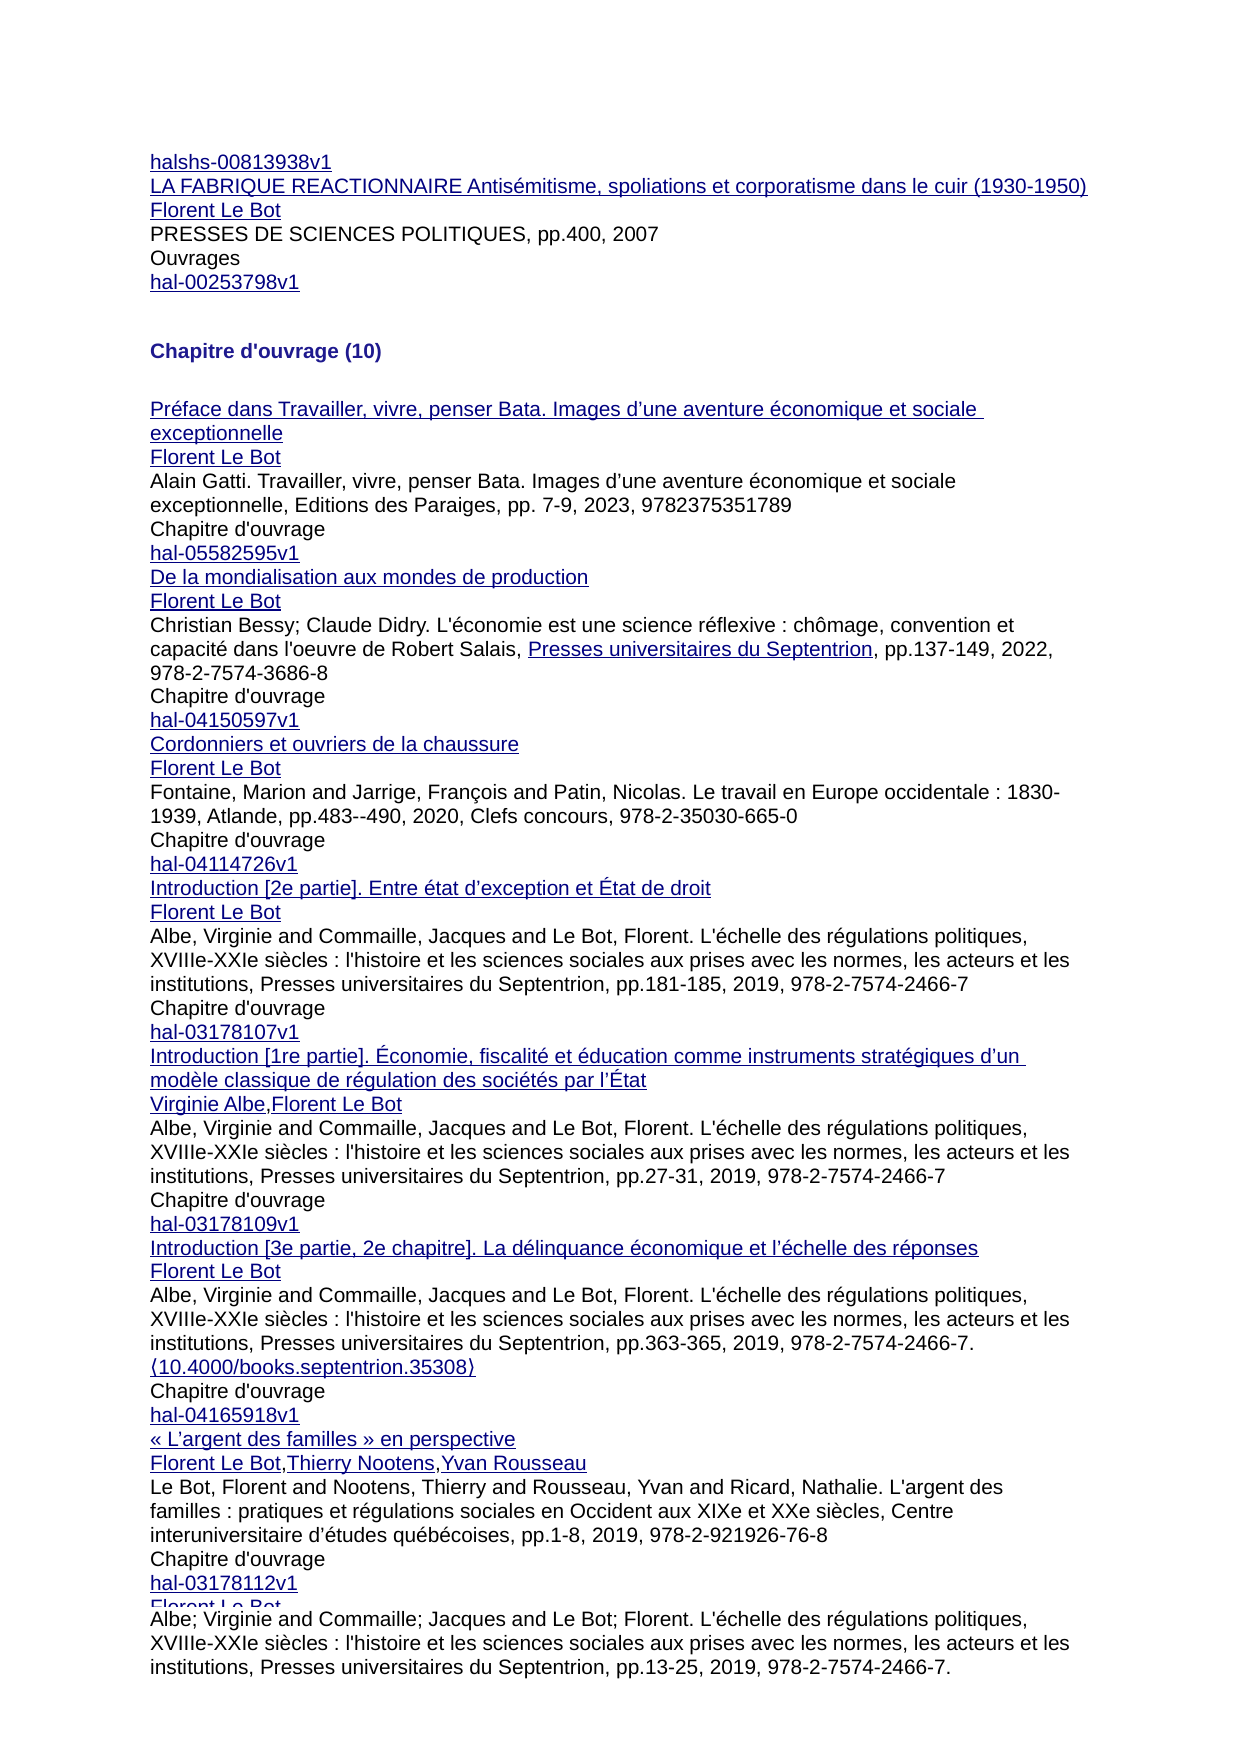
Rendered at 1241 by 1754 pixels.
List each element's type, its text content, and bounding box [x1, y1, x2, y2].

table_cell Introduction [2e partie]. Entre état d’exception et État de droit Florent Le Bot Albe, Virginie and Commaille, Jacques and Le Bot, Florent. L'échelle des régulations politiques, XVIIIe-XXIe siècles : l'histoire et les sciences sociales aux prises avec les normes, les acteurs et les institutions, Presses universitaires du Septentrion, pp.181-185, 2019, 978-2-7574-2466-7 Chapitre d'ouvrage hal-03178107v1 [150, 876, 1090, 1044]
table_cell La petite musique de la régulation. Introduction générale Florent Le Bot Albe; Virginie and Commaille; Jacques and Le Bot; Florent. L'échelle des régulations politiques, XVIIIe-XXIe siècles : l'histoire et les sciences sociales aux prises avec les normes, les acteurs et les institutions, Presses universitaires du Septentrion, pp.13-25, 2019, 978-2-7574-2466-7. ⟨10.4000/books.septentrion.35335⟩ Chapitre d'ouvrage hal-03178110v1 [150, 1595, 1090, 1679]
table_header Préface dans Travailler, vivre, penser Bata. Images d’une aventure économique et sociale exceptionnelle Florent Le Bot Alain Gatti. Travailler, vivre, penser Bata. Images d’une aventure économique et sociale exceptionnelle, Editions des Paraiges, pp. 7-9, 2023, 9782375351789 Chapitre d'ouvrage hal-05582595v1 [150, 397, 1090, 564]
table_cell De la mondialisation aux mondes de production Florent Le Bot Christian Bessy; Claude Didry. L'économie est une science réflexive : chômage, convention et capacité dans l'oeuvre de Robert Salais, Presses universitaires du Septentrion, pp.137-149, 2022, 978-2-7574-3686-8 Chapitre d'ouvrage hal-04150597v1 [150, 565, 1090, 732]
table_cell Introduction [1re partie]. Économie, fiscalité et éducation comme instruments stratégiques d’un modèle classique de régulation des sociétés par l’État Virginie Albe,Florent Le Bot Albe, Virginie and Commaille, Jacques and Le Bot, Florent. L'échelle des régulations politiques, XVIIIe-XXIe siècles : l'histoire et les sciences sociales aux prises avec les normes, les acteurs et les institutions, Presses universitaires du Septentrion, pp.27-31, 2019, 978-2-7574-2466-7 Chapitre d'ouvrage hal-03178109v1 [150, 1044, 1090, 1235]
table_cell LA FABRIQUE REACTIONNAIRE Antisémitisme, spoliations et corporatisme dans le cuir (1930-1950) Florent Le Bot PRESSES DE SCIENCES POLITIQUES, pp.400, 2007 Ouvrages hal-00253798v1 [150, 174, 1090, 294]
table_cell halshs-00813938v1 [150, 150, 1090, 174]
subtitle Chapitre d'ouvrage (10) [150, 338, 1090, 362]
table_cell Cordonniers et ouvriers de la chaussure Florent Le Bot Fontaine, Marion and Jarrige, François and Patin, Nicolas. Le travail en Europe occidentale : 1830-1939, Atlande, pp.483--490, 2020, Clefs concours, 978-2-35030-665-0 Chapitre d'ouvrage hal-04114726v1 [150, 732, 1090, 876]
table_cell Introduction [3e partie, 2e chapitre]. La délinquance économique et l’échelle des réponses Florent Le Bot Albe, Virginie and Commaille, Jacques and Le Bot, Florent. L'échelle des régulations politiques, XVIIIe-XXIe siècles : l'histoire et les sciences sociales aux prises avec les normes, les acteurs et les institutions, Presses universitaires du Septentrion, pp.363-365, 2019, 978-2-7574-2466-7. ⟨10.4000/books.septentrion.35308⟩ Chapitre d'ouvrage hal-04165918v1 [150, 1235, 1090, 1427]
table_cell « L’argent des familles » en perspective Florent Le Bot,Thierry Nootens,Yvan Rousseau Le Bot, Florent and Nootens, Thierry and Rousseau, Yvan and Ricard, Nathalie. L'argent des familles : pratiques et régulations sociales en Occident aux XIXe et XXe siècles, Centre interuniversitaire d’études québécoises, pp.1-8, 2019, 978-2-921926-76-8 Chapitre d'ouvrage hal-03178112v1 [150, 1427, 1090, 1595]
